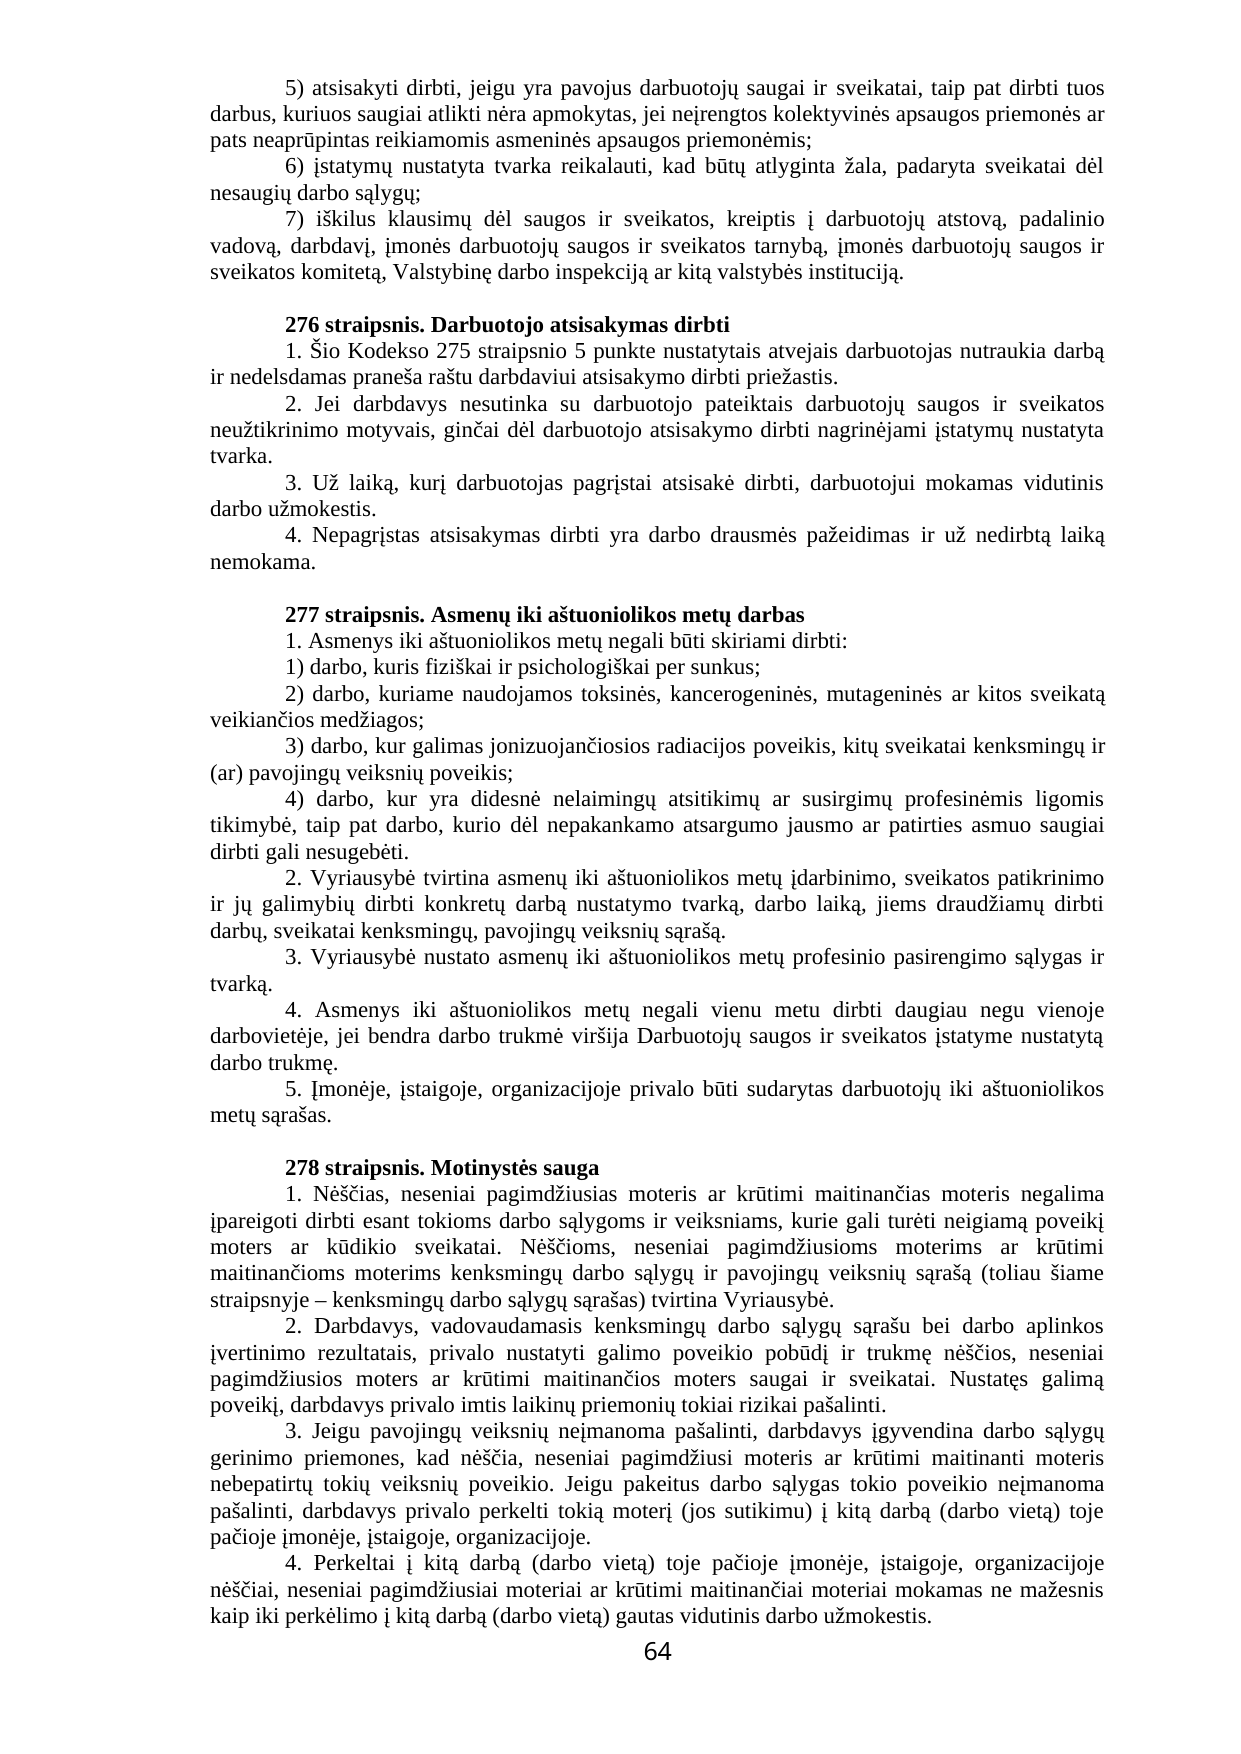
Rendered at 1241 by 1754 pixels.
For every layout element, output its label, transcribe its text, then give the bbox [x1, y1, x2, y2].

text 2) darbo, kuriame naudojamos toksinės, kancerogeninės, mutageninės ar kitos sveikatą veikiančios medžiagos; [210, 680, 1106, 732]
text 1. Nėščias, neseniai pagimdžiusias moteris ar krūtimi maitinančias moteris negalima įpareigoti dirbti esant tokioms darbo sąlygoms ir veiksniams, kurie gali turėti neigiamą poveikį moters ar kūdikio sveikatai. Nėščioms, neseniai pagimdžiusioms moterims ar krūtimi maitinančioms moterims kenksmingų darbo sąlygų ir pavojingų veiksnių sąrašą (toliau šiame straipsnyje – kenksmingų darbo sąlygų sąrašas) tvirtina Vyriausybė. [210, 1180, 1106, 1312]
text 3. Už laiką, kurį darbuotojas pagrįstai atsisakė dirbti, darbuotojui mokamas vidutinis darbo užmokestis. [210, 469, 1106, 522]
text 2. Vyriausybė tvirtina asmenų iki aštuoniolikos metų įdarbinimo, sveikatos patikrinimo ir jų galimybių dirbti konkretų darbą nustatymo tvarką, darbo laiką, jiems draudžiamų dirbti darbų, sveikatai kenksmingų, pavojingų veiksnių sąrašą. [210, 864, 1106, 943]
text 2. Darbdavys, vadovaudamasis kenksmingų darbo sąlygų sąrašu bei darbo aplinkos įvertinimo rezultatais, privalo nustatyti galimo poveikio pobūdį ir trukmę nėščios, neseniai pagimdžiusios moters ar krūtimi maitinančios moters saugai ir sveikatai. Nustatęs galimą poveikį, darbdavys privalo imtis laikinų priemonių tokiai rizikai pašalinti. [210, 1312, 1106, 1418]
text 3) darbo, kur galimas jonizuojančiosios radiacijos poveikis, kitų sveikatai kenksmingų ir (ar) pavojingų veiksnių poveikis; [210, 732, 1106, 785]
text 278 straipsnis. Motinystės sauga [210, 1154, 1106, 1180]
text 277 straipsnis. Asmenų iki aštuoniolikos metų darbas [210, 601, 1106, 627]
text 4. Nepagrįstas atsisakymas dirbti yra darbo drausmės pažeidimas ir už nedirbtą laiką nemokama. [210, 522, 1106, 574]
text 7) iškilus klausimų dėl saugos ir sveikatos, kreiptis į darbuotojų atstovą, padalinio vadovą, darbdavį, įmonės darbuotojų saugos ir sveikatos tarnybą, įmonės darbuotojų saugos ir sveikatos komitetą, Valstybinę darbo inspekciją ar kitą valstybės instituciją. [210, 205, 1106, 284]
text 3. Vyriausybė nustato asmenų iki aštuoniolikos metų profesinio pasirengimo sąlygas ir tvarką. [210, 943, 1106, 996]
text 1. Šio Kodekso 275 straipsnio 5 punkte nustatytais atvejais darbuotojas nutraukia darbą ir nedelsdamas praneša raštu darbdaviui atsisakymo dirbti priežastis. [210, 337, 1106, 390]
text 4. Perkeltai į kitą darbą (darbo vietą) toje pačioje įmonėje, įstaigoje, organizacijoje nėščiai, neseniai pagimdžiusiai moteriai ar krūtimi maitinančiai moteriai mokamas ne mažesnis kaip iki perkėlimo į kitą darbą (darbo vietą) gautas vidutinis darbo užmokestis. [210, 1549, 1106, 1628]
text 276 straipsnis. Darbuotojo atsisakymas dirbti [210, 311, 1106, 337]
text 4) darbo, kur yra didesnė nelaimingų atsitikimų ar susirgimų profesinėmis ligomis tikimybė, taip pat darbo, kurio dėl nepakankamo atsargumo jausmo ar patirties asmuo saugiai dirbti gali nesugebėti. [210, 785, 1106, 864]
text 5. Įmonėje, įstaigoje, organizacijoje privalo būti sudarytas darbuotojų iki aštuoniolikos metų sąrašas. [210, 1075, 1106, 1128]
text 4. Asmenys iki aštuoniolikos metų negali vienu metu dirbti daugiau negu vienoje darbovietėje, jei bendra darbo trukmė viršija Darbuotojų saugos ir sveikatos įstatyme nustatytą darbo trukmę. [210, 996, 1106, 1075]
text 1. Asmenys iki aštuoniolikos metų negali būti skiriami dirbti: [210, 627, 1106, 653]
text 5) atsisakyti dirbti, jeigu yra pavojus darbuotojų saugai ir sveikatai, taip pat dirbti tuos darbus, kuriuos saugiai atlikti nėra apmokytas, jei neįrengtos kolektyvinės apsaugos priemonės ar pats neaprūpintas reikiamomis asmeninės apsaugos priemonėmis; [210, 73, 1106, 153]
text 3. Jeigu pavojingų veiksnių neįmanoma pašalinti, darbdavys įgyvendina darbo sąlygų gerinimo priemones, kad nėščia, neseniai pagimdžiusi moteris ar krūtimi maitinanti moteris nebepatirtų tokių veiksnių poveikio. Jeigu pakeitus darbo sąlygas tokio poveikio neįmanoma pašalinti, darbdavys privalo perkelti tokią moterį (jos sutikimu) į kitą darbą (darbo vietą) toje pačioje įmonėje, įstaigoje, organizacijoje. [210, 1418, 1106, 1549]
text 2. Jei darbdavys nesutinka su darbuotojo pateiktais darbuotojų saugos ir sveikatos neužtikrinimo motyvais, ginčai dėl darbuotojo atsisakymo dirbti nagrinėjami įstatymų nustatyta tvarka. [210, 390, 1106, 469]
text 6) įstatymų nustatyta tvarka reikalauti, kad būtų atlyginta žala, padaryta sveikatai dėl nesaugių darbo sąlygų; [210, 153, 1106, 205]
text 1) darbo, kuris fiziškai ir psichologiškai per sunkus; [210, 653, 1106, 680]
